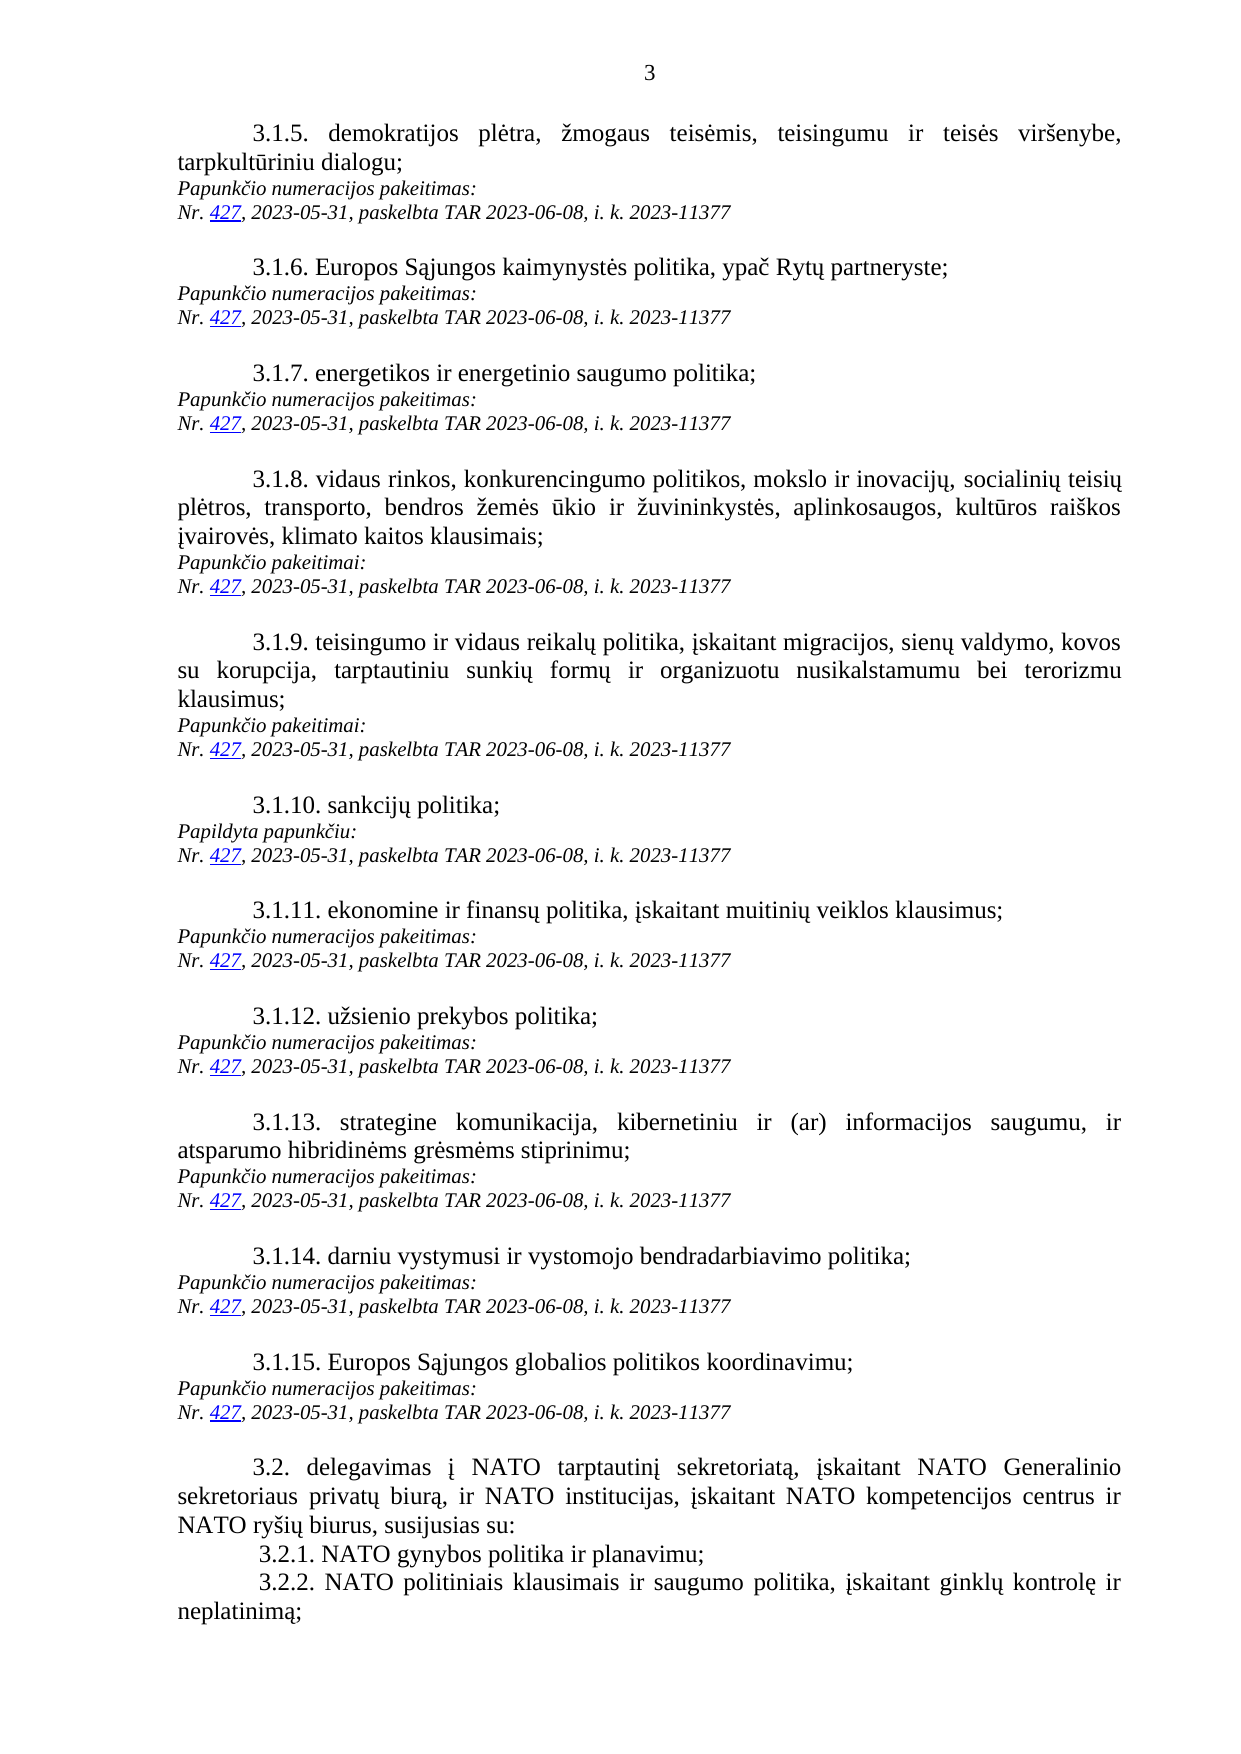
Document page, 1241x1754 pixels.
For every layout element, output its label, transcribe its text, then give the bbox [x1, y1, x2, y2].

text Nr. 427, 2023-05-31, paskelbta TAR 2023-06-08, i. k. 2023-11377 [177, 948, 1122, 972]
text 3.1.8. vidaus rinkos, konkurencingumo politikos, mokslo ir inovacijų, socialinių teisių plėtros, transporto, bendros žemės ūkio ir žuvininkystės, aplinkosaugos, kultūros raiškos įvairovės, klimato kaitos klausimais; [177, 464, 1122, 550]
text 3.1.9. teisingumo ir vidaus reikalų politika, įskaitant migracijos, sienų valdymo, kovos su korupcija, tarptautiniu sunkių formų ir organizuotu nusikalstamumu bei terorizmu klausimus; [177, 627, 1122, 713]
text Papunkčio numeracijos pakeitimas: [177, 1164, 1122, 1188]
text 3.1.10. sankcijų politika; [177, 790, 1122, 819]
text 3.1.5. demokratijos plėtra, žmogaus teisėmis, teisingumu ir teisės viršenybe, tarpkultūriniu dialogu; [177, 118, 1122, 176]
text Papunkčio pakeitimai: [177, 550, 1122, 574]
text 3.1.12. užsienio prekybos politika; [177, 1001, 1122, 1030]
text 3.2.2. NATO politiniais klausimais ir saugumo politika, įskaitant ginklų kontrolę ir neplatinimą; [177, 1567, 1122, 1625]
text 3.1.6. Europos Sąjungos kaimynystės politika, ypač Rytų partneryste; [177, 252, 1122, 281]
text Nr. 427, 2023-05-31, paskelbta TAR 2023-06-08, i. k. 2023-11377 [177, 1294, 1122, 1318]
text 3.2. delegavimas į NATO tarptautinį sekretoriatą, įskaitant NATO Generalinio sekretoriaus privatų biurą, ir NATO institucijas, įskaitant NATO kompetencijos centrus ir NATO ryšių biurus, susijusias su: [177, 1452, 1122, 1539]
text Papunkčio pakeitimai: [177, 713, 1122, 737]
text Nr. 427, 2023-05-31, paskelbta TAR 2023-06-08, i. k. 2023-11377 [177, 200, 1122, 224]
text Papildyta papunkčiu: [177, 819, 1122, 843]
text 3.1.11. ekonomine ir finansų politika, įskaitant muitinių veiklos klausimus; [177, 896, 1122, 924]
text Nr. 427, 2023-05-31, paskelbta TAR 2023-06-08, i. k. 2023-11377 [177, 305, 1122, 329]
text Nr. 427, 2023-05-31, paskelbta TAR 2023-06-08, i. k. 2023-11377 [177, 574, 1122, 598]
text Nr. 427, 2023-05-31, paskelbta TAR 2023-06-08, i. k. 2023-11377 [177, 843, 1122, 867]
text 3.1.14. darniu vystymusi ir vystomojo bendradarbiavimo politika; [177, 1241, 1122, 1270]
text 3.1.15. Europos Sąjungos globalios politikos koordinavimu; [177, 1347, 1122, 1376]
text 3.2.1. NATO gynybos politika ir planavimu; [177, 1539, 1122, 1567]
text Papunkčio numeracijos pakeitimas: [177, 1376, 1122, 1400]
text Papunkčio numeracijos pakeitimas: [177, 176, 1122, 200]
text Papunkčio numeracijos pakeitimas: [177, 1270, 1122, 1294]
text 3.1.7. energetikos ir energetinio saugumo politika; [177, 358, 1122, 387]
text Nr. 427, 2023-05-31, paskelbta TAR 2023-06-08, i. k. 2023-11377 [177, 411, 1122, 435]
text Nr. 427, 2023-05-31, paskelbta TAR 2023-06-08, i. k. 2023-11377 [177, 1054, 1122, 1078]
text Papunkčio numeracijos pakeitimas: [177, 924, 1122, 948]
text Nr. 427, 2023-05-31, paskelbta TAR 2023-06-08, i. k. 2023-11377 [177, 1188, 1122, 1212]
text 3.1.13. strategine komunikacija, kibernetiniu ir (ar) informacijos saugumu, ir atsparumo hibridinėms grėsmėms stiprinimu; [177, 1107, 1122, 1164]
text Papunkčio numeracijos pakeitimas: [177, 281, 1122, 305]
text Papunkčio numeracijos pakeitimas: [177, 387, 1122, 411]
text Nr. 427, 2023-05-31, paskelbta TAR 2023-06-08, i. k. 2023-11377 [177, 737, 1122, 761]
text Nr. 427, 2023-05-31, paskelbta TAR 2023-06-08, i. k. 2023-11377 [177, 1400, 1122, 1424]
text Papunkčio numeracijos pakeitimas: [177, 1030, 1122, 1054]
